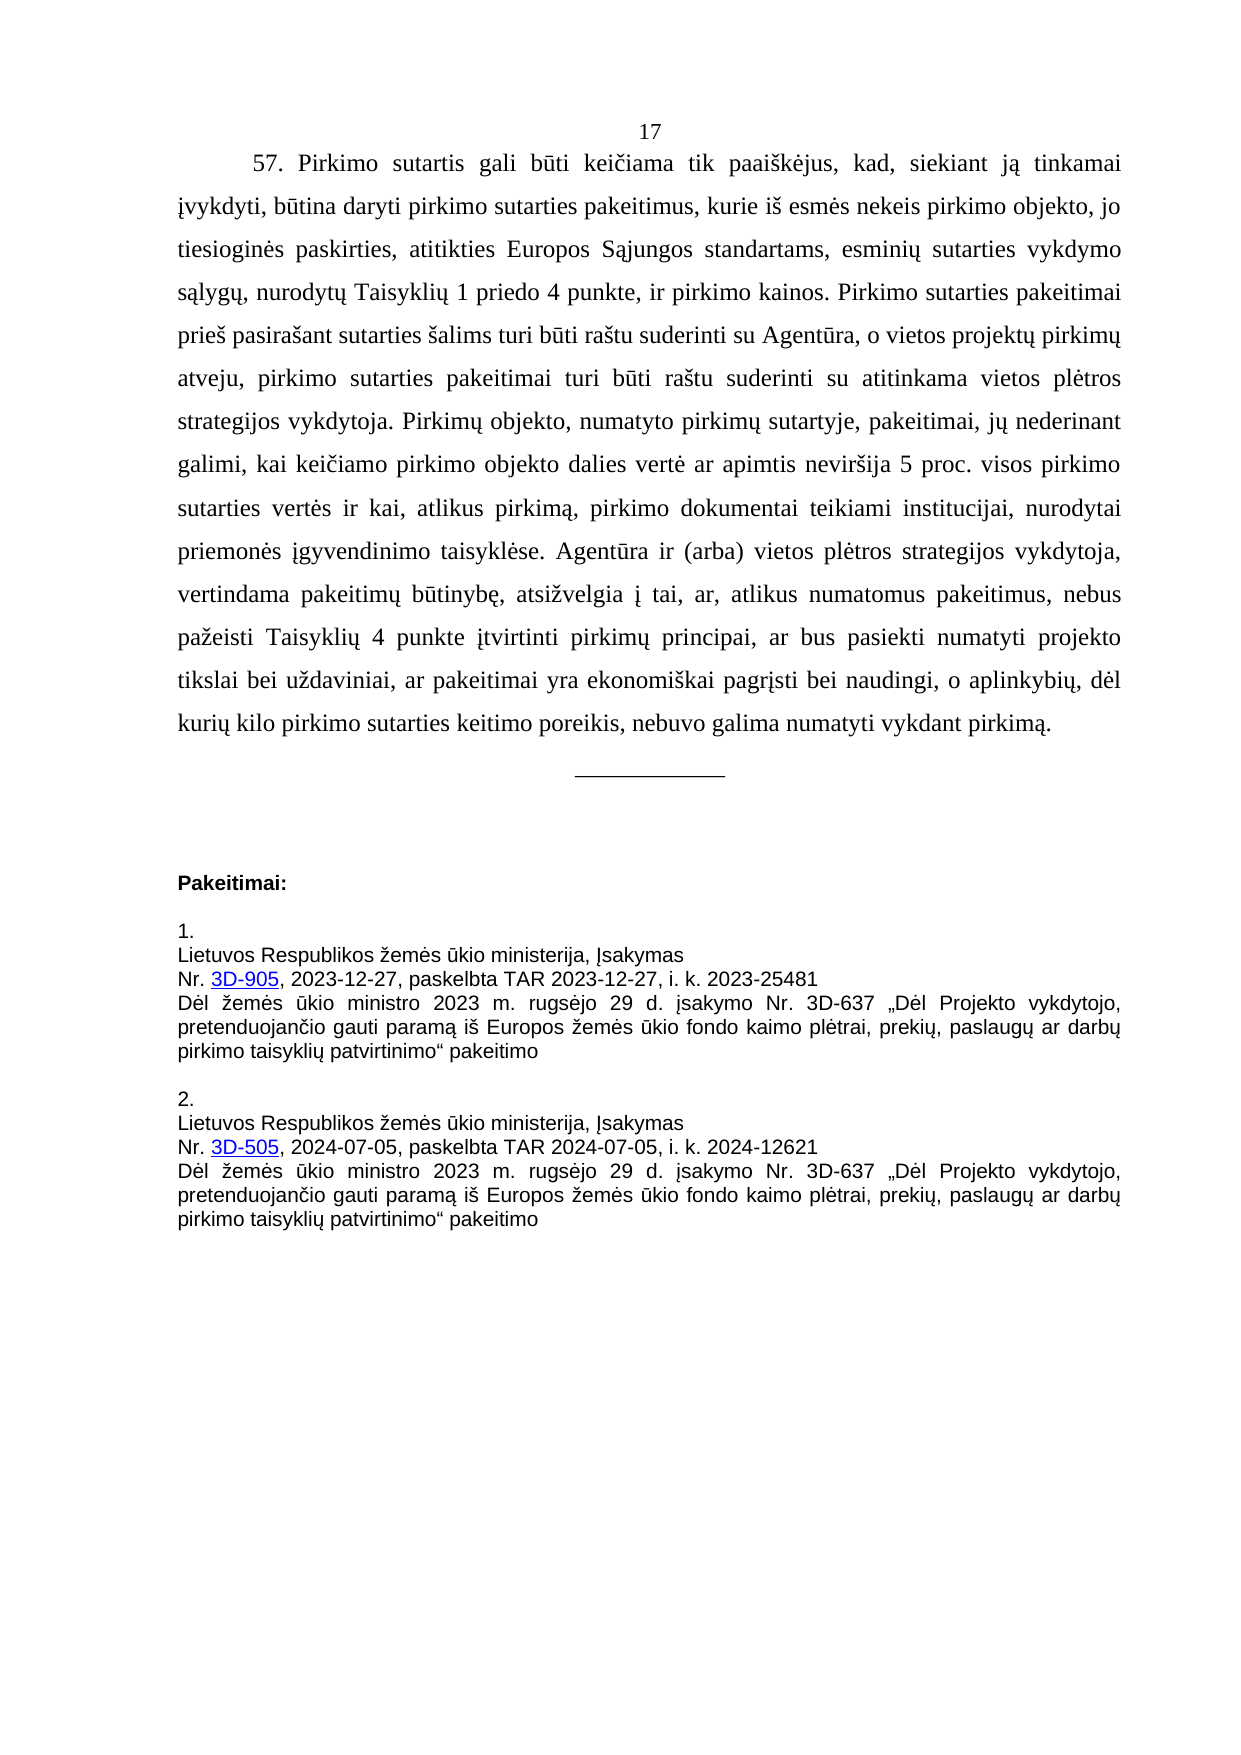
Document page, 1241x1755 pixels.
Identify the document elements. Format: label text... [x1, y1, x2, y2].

text 57. Pirkimo sutartis gali būti keičiama tik paaiškėjus, kad, siekiant ją tinkamai įvykdyti, būtina daryti pirkimo sutarties pakeitimus, kurie iš esmės nekeis pirkimo objekto, jo tiesioginės paskirties, atitikties Europos Sąjungos standartams, esminių sutarties vykdymo sąlygų, nurodytų Taisyklių 1 priedo 4 punkte, ir pirkimo kainos. Pirkimo sutarties pakeitimai prieš pasirašant sutarties šalims turi būti raštu suderinti su Agentūra, o vietos projektų pirkimų atveju, pirkimo sutarties pakeitimai turi būti raštu suderinti su atitinkama vietos plėtros strategijos vykdytoja. Pirkimų objekto, numatyto pirkimų sutartyje, pakeitimai, jų nederinant galimi, kai keičiamo pirkimo objekto dalies vertė ar apimtis neviršija 5 proc. visos pirkimo sutarties vertės ir kai, atlikus pirkimą, pirkimo dokumentai teikiami institucijai, nurodytai priemonės įgyvendinimo taisyklėse. Agentūra ir (arba) vietos plėtros strategijos vykdytoja, vertindama pakeitimų būtinybę, atsižvelgia į tai, ar, atlikus numatomus pakeitimus, nebus pažeisti Taisyklių 4 punkte įtvirtinti pirkimų principai, ar bus pasiekti numatyti projekto tikslai bei uždaviniai, ar pakeitimai yra ekonomiškai pagrįsti bei naudingi, o aplinkybių, dėl kurių kilo pirkimo sutarties keitimo poreikis, nebuvo galima numatyti vykdant pirkimą. [177, 148, 1122, 737]
text 1. [177, 919, 1122, 943]
text 2. [177, 1087, 1122, 1111]
text ____________ [177, 751, 1122, 780]
text Nr. 3D-505, 2024-07-05, paskelbta TAR 2024-07-05, i. k. 2024-12621 [177, 1135, 1122, 1159]
text Nr. 3D-905, 2023-12-27, paskelbta TAR 2023-12-27, i. k. 2023-25481 [177, 967, 1122, 991]
text Lietuvos Respublikos žemės ūkio ministerija, Įsakymas [177, 943, 1122, 967]
text Dėl žemės ūkio ministro 2023 m. rugsėjo 29 d. įsakymo Nr. 3D-637 „Dėl Projekto vykdytojo, pretenduojančio gauti paramą iš Europos žemės ūkio fondo kaimo plėtrai, prekių, paslaugų ar darbų pirkimo taisyklių patvirtinimo“ pakeitimo [177, 1159, 1122, 1231]
text Dėl žemės ūkio ministro 2023 m. rugsėjo 29 d. įsakymo Nr. 3D-637 „Dėl Projekto vykdytojo, pretenduojančio gauti paramą iš Europos žemės ūkio fondo kaimo plėtrai, prekių, paslaugų ar darbų pirkimo taisyklių patvirtinimo“ pakeitimo [177, 991, 1122, 1063]
text Pakeitimai: [177, 871, 1122, 895]
text Lietuvos Respublikos žemės ūkio ministerija, Įsakymas [177, 1111, 1122, 1135]
